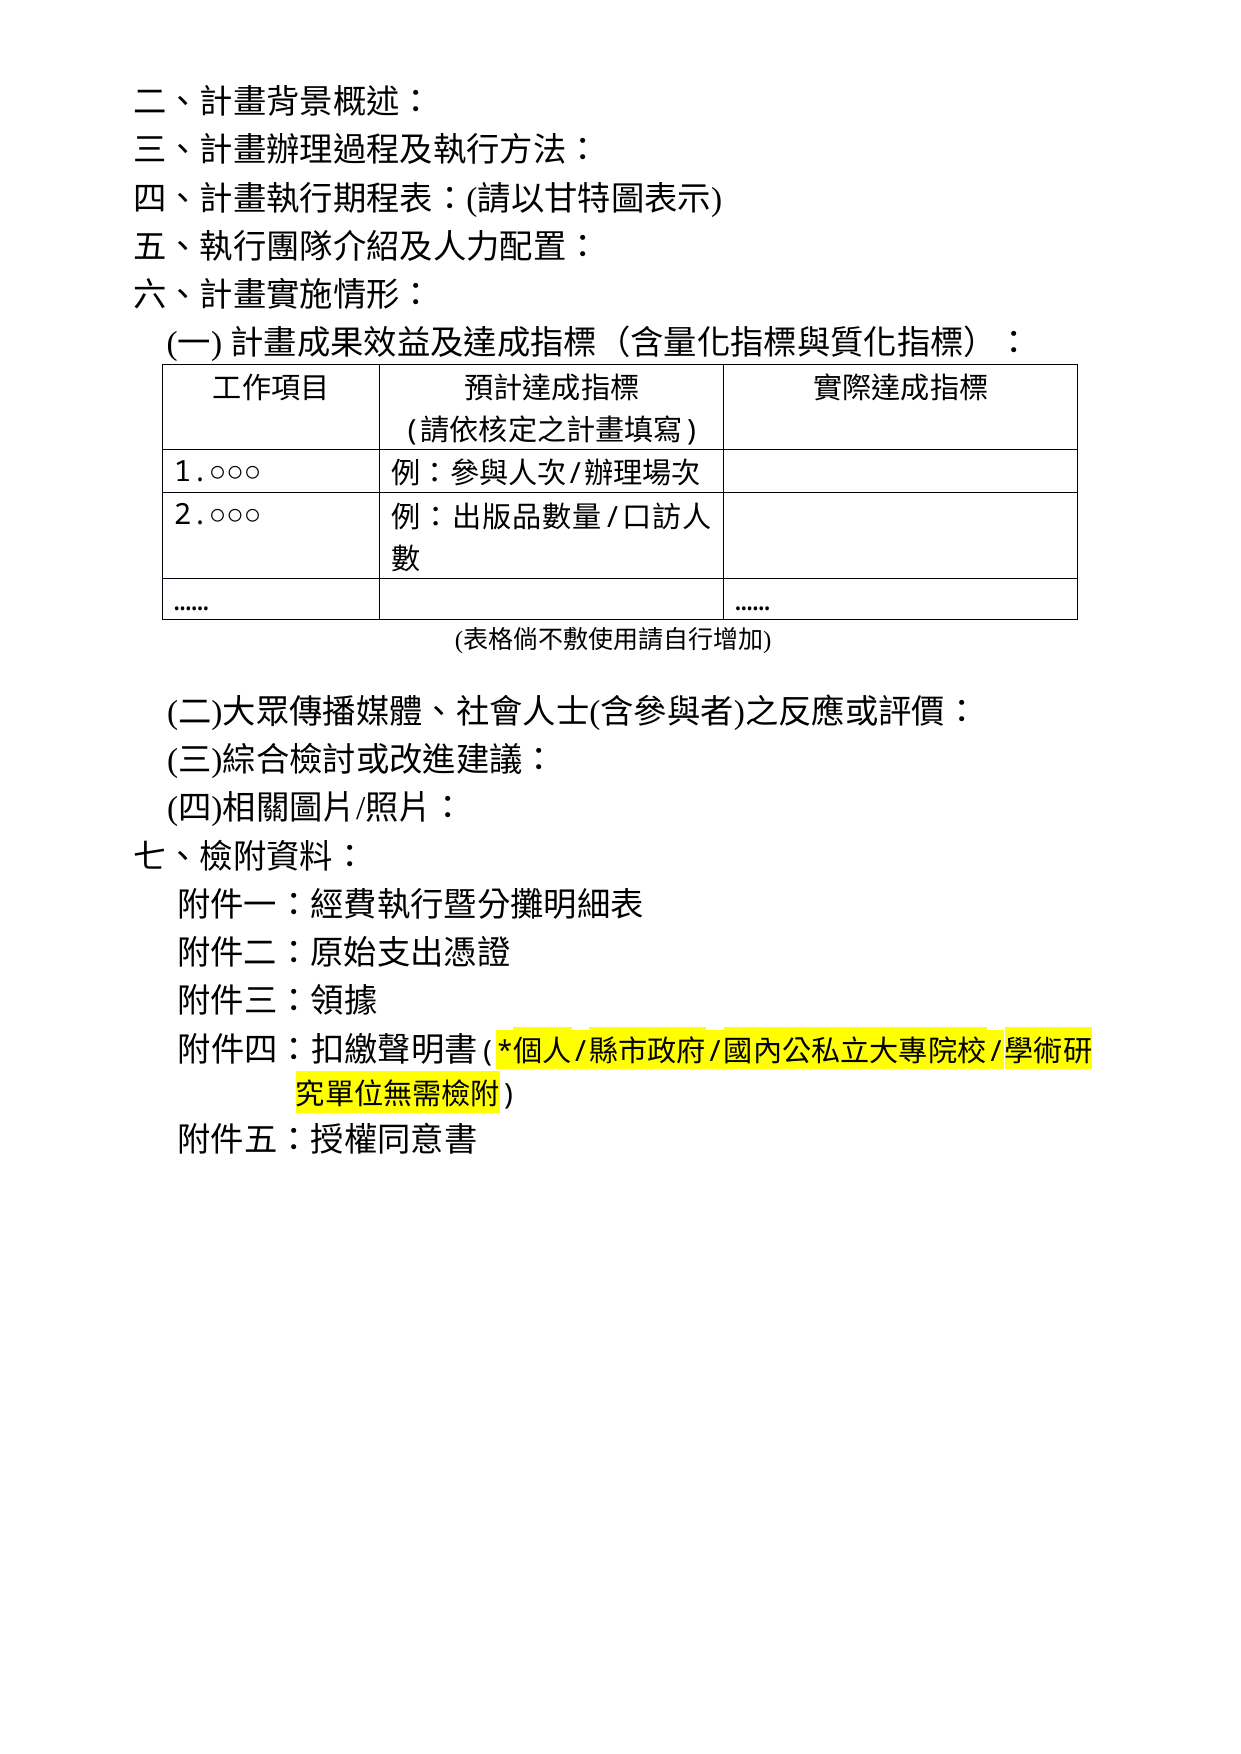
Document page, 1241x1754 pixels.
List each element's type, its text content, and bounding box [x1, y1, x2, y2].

text 附件二：原始支出憑證 [133, 926, 1093, 974]
text 三、計畫辦理過程及執行方法： [133, 123, 1093, 171]
table_cell 1.○○○ [163, 450, 379, 492]
table_header 預計達成指標 (請依核定之計畫填寫) [380, 365, 723, 449]
text (三)綜合檢討或改進建議： [133, 733, 1093, 781]
table_cell [724, 493, 1077, 578]
table_header 工作項目 [163, 365, 379, 449]
table_cell [724, 450, 1077, 492]
text 附件三：領據 [177, 974, 1093, 1022]
text 七、檢附資料： [133, 829, 1093, 878]
text (表格倘不敷使用請自行增加) [133, 620, 1093, 656]
text (四)相關圖片/照片： [133, 781, 1093, 829]
text 五、執行團隊介紹及人力配置： [133, 220, 1093, 268]
table_header 實際達成指標 [724, 365, 1077, 449]
text 附件四：扣繳聲明書(*個人/縣市政府/國內公私立大專院校/學術研究單位無需檢附) [177, 1022, 1093, 1113]
text 六、計畫實施情形： [133, 268, 1093, 316]
text (二)大眾傳播媒體、社會人士(含參與者)之反應或評價： [133, 685, 1093, 733]
text 四、計畫執行期程表：(請以甘特圖表示) [133, 171, 1093, 220]
table_cell …… [163, 579, 379, 619]
text 附件五：授權同意書 [177, 1113, 1093, 1161]
text 附件一：經費執行暨分攤明細表 [133, 878, 1093, 926]
table_cell …… [724, 579, 1077, 619]
text 二、計畫背景概述： [133, 75, 1093, 123]
text (一) 計畫成果效益及達成指標（含量化指標與質化指標）： [166, 316, 1093, 364]
table_cell 2.○○○ [163, 493, 379, 578]
table_cell 例：出版品數量/口訪人數 [380, 493, 723, 578]
table_cell [380, 579, 723, 619]
table_cell 例：參與人次/辦理場次 [380, 450, 723, 492]
